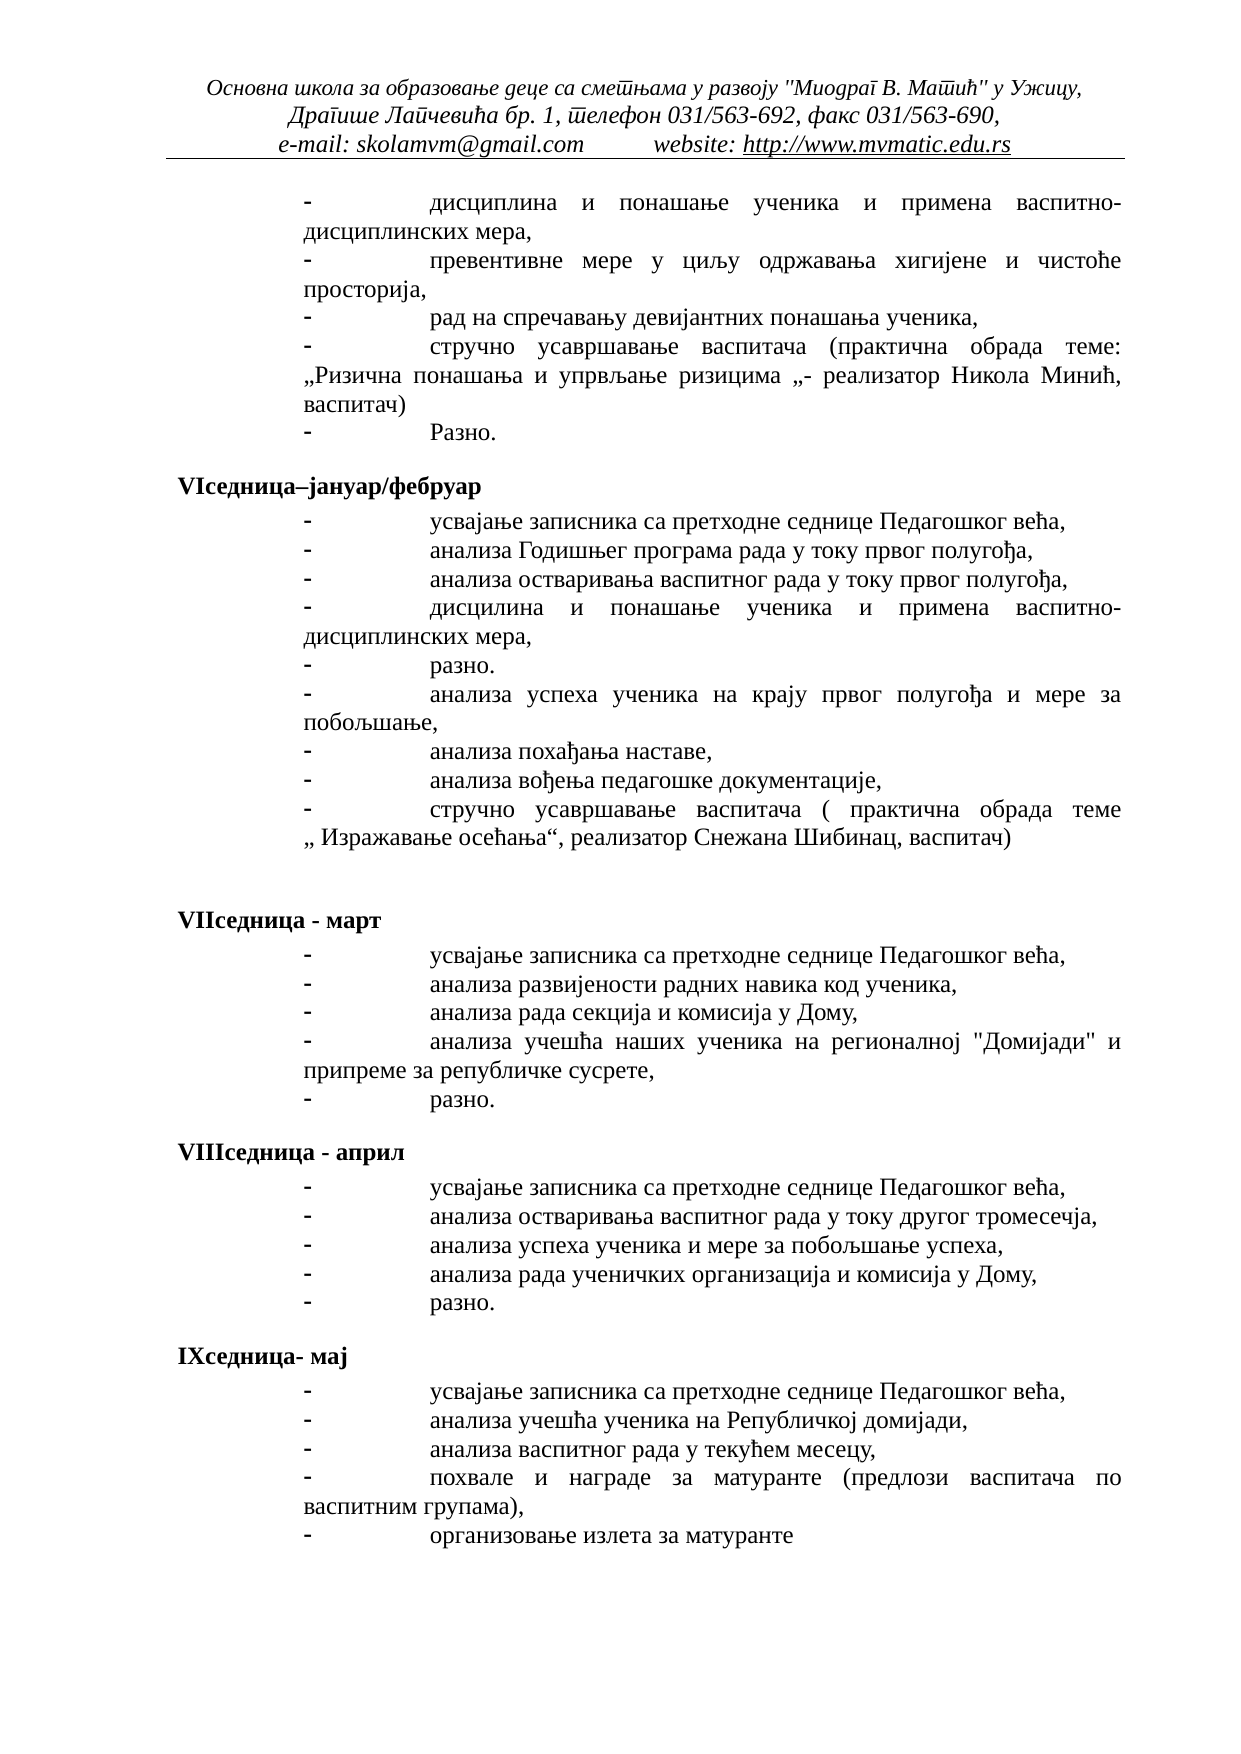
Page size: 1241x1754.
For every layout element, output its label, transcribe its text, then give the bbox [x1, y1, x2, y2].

list анализа васпитног рада у текућем месецу, [303, 1434, 1122, 1462]
list анализа Годишњег програма рада у току првог полугођа, [303, 535, 1122, 564]
list анализа успеха ученика на крају првог полугођа и мере за побољшање, [303, 679, 1122, 736]
subtitle VIIIседница - април [177, 1137, 1122, 1166]
list разно. [303, 1287, 1122, 1316]
list похвале и награде за матуранте (предлози васпитача по васпитним групама), [303, 1462, 1122, 1520]
list усвајање записника са претходне седнице Педагошког већа, [303, 506, 1122, 535]
list анализа учешћа ученика на Републичкој домијади, [303, 1405, 1122, 1434]
list анализа развијености радних навика код ученика, [303, 969, 1122, 997]
subtitle IXседница- мај [177, 1341, 1122, 1370]
list анализа рада секција и комисија у Дому, [303, 997, 1122, 1026]
list усвајање записника са претходне седнице Педагошког већа, [303, 1172, 1122, 1201]
list анализа вођења педагошке документације, [303, 765, 1122, 794]
subtitle VIседница–јануар/фебруар [177, 471, 1122, 500]
list усвајање записника са претходне седнице Педагошког већа, [303, 940, 1122, 969]
list анализа остваривања васпитног рада у току првог полугођа, [303, 564, 1122, 592]
list превентивне мере у циљу одржавања хигијене и чистоће просторија, [303, 245, 1122, 302]
list анализа похађања наставе, [303, 736, 1122, 765]
list Разно. [303, 417, 1122, 446]
list анализа учешћа наших ученика на регионалној "Домијади" и припреме за републичке сусрете, [303, 1026, 1122, 1084]
list усвајање записника са претходне седнице Педагошког већа, [303, 1376, 1122, 1405]
list анализа остваривања васпитног рада у току другог тромесечја, [303, 1201, 1122, 1230]
list организовање излета за матуранте [303, 1520, 1122, 1549]
list анализа успеха ученика и мере за побољшање успеха, [303, 1230, 1122, 1259]
list разно. [303, 650, 1122, 679]
list дисциплина и понашање ученика и примена васпитно-дисциплинских мера, [303, 187, 1122, 245]
list дисцилина и понашање ученика и примена васпитно-дисциплинских мера, [303, 592, 1122, 650]
list рад на спречавању девијантних понашања ученика, [303, 302, 1122, 331]
list стручно усавршавање васпитача (практична обрада теме: „Ризична понашања и упрвљање ризицима „- реализатор Никола Минић, васпитач) [303, 331, 1122, 417]
list стручно усавршавање васпитача ( практична обрада теме „ Изражавање осећања“, реализатор Снежана Шибинац, васпитач) [303, 794, 1122, 851]
list анализа рада ученичких организација и комисија у Дому, [303, 1259, 1122, 1287]
list разно. [303, 1084, 1122, 1112]
subtitle VIIседница - март [177, 905, 1122, 934]
